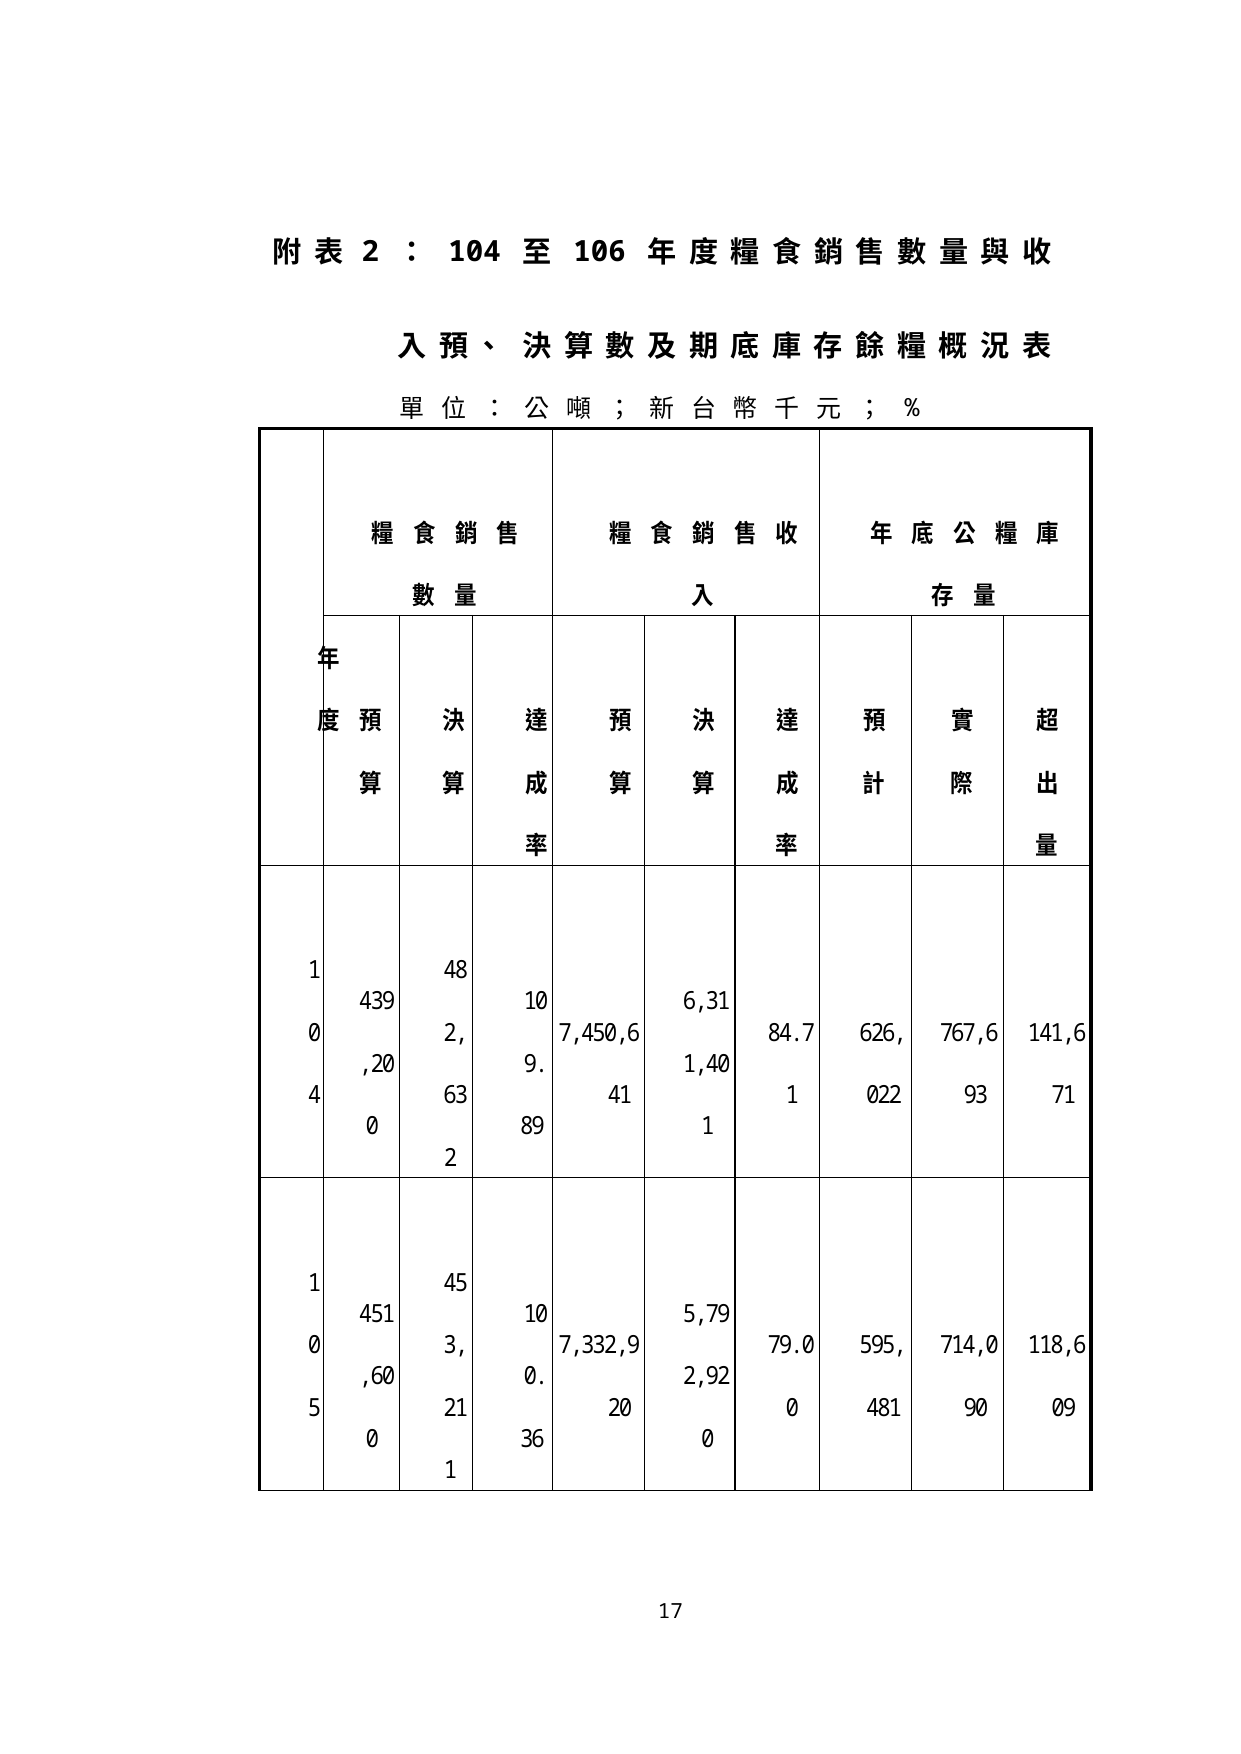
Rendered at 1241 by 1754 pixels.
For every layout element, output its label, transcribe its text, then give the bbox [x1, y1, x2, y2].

table_cell 109.89 [473, 866, 552, 1177]
table_cell 100.36 [473, 1178, 552, 1490]
table_cell 453,211 [400, 1178, 472, 1490]
table_cell 105 [261, 1178, 323, 1490]
table_cell 決算 [400, 616, 472, 865]
table_cell 439,200 [324, 866, 399, 1177]
text 附表2：104至106年度糧食銷售數量與收入預、決算數及期底庫存餘糧概況表 單位：公噸；新台幣千元；% [248, 177, 1058, 427]
table_cell 5,792,920 [645, 1178, 734, 1490]
table_cell 超出量 [1004, 616, 1089, 865]
table_cell 626,022 [820, 866, 911, 1177]
table_cell 714,090 [912, 1178, 1003, 1490]
table_header 糧食銷售數量 [324, 430, 552, 615]
table_header 年度 [261, 430, 323, 865]
table_cell 預算 [553, 616, 644, 865]
table_cell 達成率 [736, 616, 819, 865]
table_cell 6,311,401 [645, 866, 734, 1177]
table_cell 84.71 [736, 866, 819, 1177]
table_cell 79.00 [736, 1178, 819, 1490]
table_cell 451,600 [324, 1178, 399, 1490]
table_header 糧食銷售收入 [553, 430, 819, 615]
table_cell 767,693 [912, 866, 1003, 1177]
table_cell 達成率 [473, 616, 552, 865]
table_cell 104 [261, 866, 323, 1177]
table_cell 595,481 [820, 1178, 911, 1490]
table_cell 預計 [820, 616, 911, 865]
table_header 年底公糧庫存量 [820, 430, 1089, 615]
table_cell 141,671 [1004, 866, 1089, 1177]
table_cell 決算 [645, 616, 734, 865]
table_cell 實際 [912, 616, 1003, 865]
table_cell 7,332,920 [553, 1178, 644, 1490]
table_cell 7,450,641 [553, 866, 644, 1177]
table_cell 預算 [324, 616, 399, 865]
table_cell 118,609 [1004, 1178, 1089, 1490]
table_cell 482,632 [400, 866, 472, 1177]
